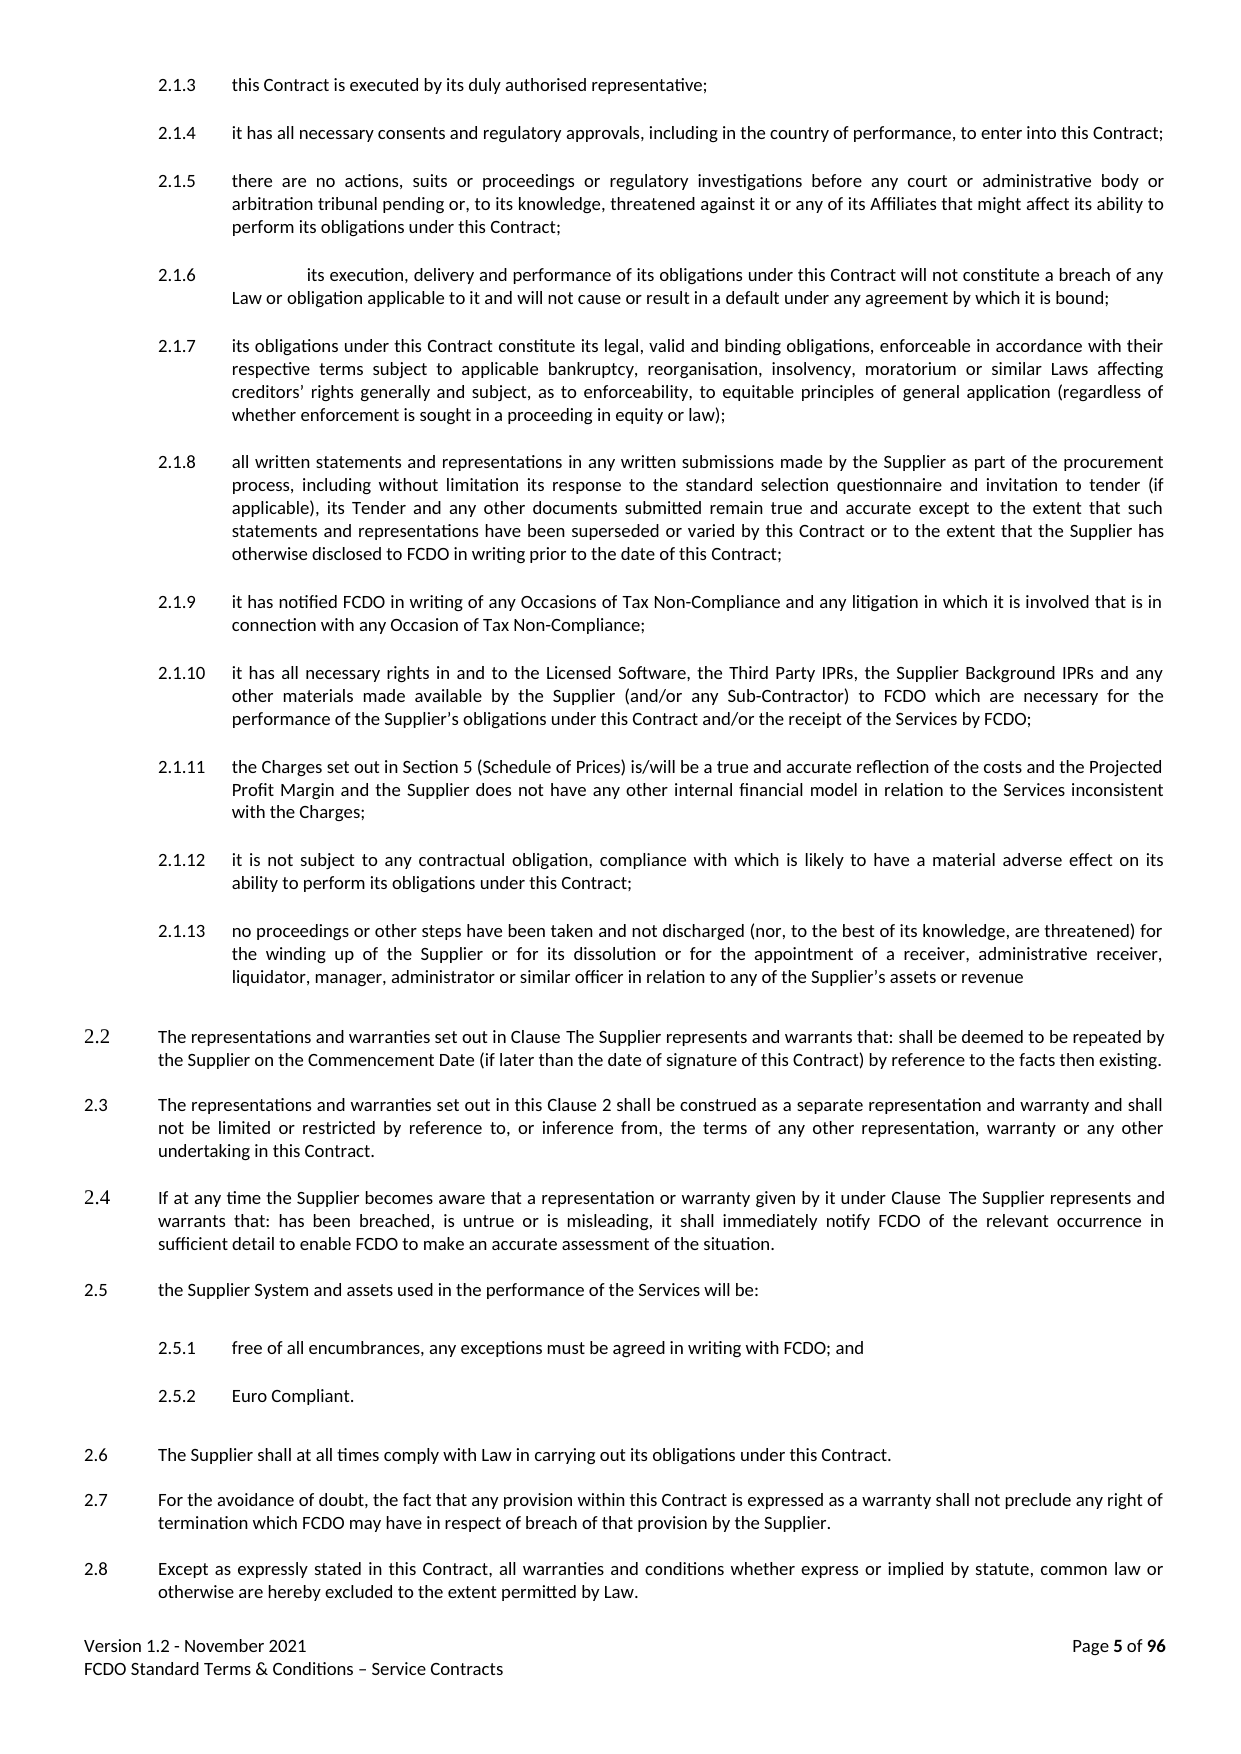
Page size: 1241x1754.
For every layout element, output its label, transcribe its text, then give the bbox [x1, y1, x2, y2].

list no proceedings or other steps have been taken and not discharged (nor, to the best of its knowledge, are threatened) for the winding up of the Supplier or for its dissolution or for the appointment of a receiver, administrative receiver, liquidator, manager, administrator or similar officer in relation to any of the Supplier’s assets or revenue [158, 919, 1166, 988]
list its execution, delivery and performance of its obligations under this Contract will not constitute a breach of any Law or obligation applicable to it and will not cause or result in a default under any agreement by which it is bound; [158, 263, 1166, 309]
list there are no actions, suits or proceedings or regulatory investigations before any court or administrative body or arbitration tribunal pending or, to its knowledge, threatened against it or any of its Affiliates that might affect its ability to perform its obligations under this Contract; [158, 169, 1166, 238]
list this Contract is executed by its duly authorised representative; [158, 73, 1166, 96]
list If at any time the Supplier becomes aware that a representation or warranty given by it under Clause 2.1 has been breached, is untrue or is misleading, it shall immediately notify FCDO of the relevant occurrence in sufficient detail to enable FCDO to make an accurate assessment of the situation. [84, 1185, 1166, 1255]
list it is not subject to any contractual obligation, compliance with which is likely to have a material adverse effect on its ability to perform its obligations under this Contract; [158, 848, 1166, 894]
list Except as expressly stated in this Contract, all warranties and conditions whether express or implied by statute, common law or otherwise are hereby excluded to the extent permitted by Law. [84, 1557, 1166, 1603]
list the Supplier System and assets used in the performance of the Services will be: [84, 1278, 1166, 1301]
list The representations and warranties set out in Clause 2.1 shall be deemed to be repeated by the Supplier on the Commencement Date (if later than the date of signature of this Contract) by reference to the facts then existing. [84, 1023, 1166, 1071]
list The representations and warranties set out in this Clause 2 shall be construed as a separate representation and warranty and shall not be limited or restricted by reference to, or inference from, the terms of any other representation, warranty or any other undertaking in this Contract. [84, 1093, 1166, 1162]
list the Charges set out in Section 5 (Schedule of Prices) is/will be a true and accurate reflection of the costs and the Projected Profit Margin and the Supplier does not have any other internal financial model in relation to the Services inconsistent with the Charges; [158, 755, 1166, 823]
list it has all necessary rights in and to the Licensed Software, the Third Party IPRs, the Supplier Background IPRs and any other materials made available by the Supplier (and/or any Sub-Contractor) to FCDO which are necessary for the performance of the Supplier’s obligations under this Contract and/or the receipt of the Services by FCDO; [158, 661, 1166, 730]
list For the avoidance of doubt, the fact that any provision within this Contract is expressed as a warranty shall not preclude any right of termination which FCDO may have in respect of breach of that provision by the Supplier. [84, 1488, 1166, 1534]
list free of all encumbrances, any exceptions must be agreed in writing with FCDO; and [158, 1336, 1166, 1359]
list The Supplier shall at all times comply with Law in carrying out its obligations under this Contract. [84, 1443, 1166, 1466]
list it has notified FCDO in writing of any Occasions of Tax Non-Compliance and any litigation in which it is involved that is in connection with any Occasion of Tax Non-Compliance; [158, 590, 1166, 636]
list its obligations under this Contract constitute its legal, valid and binding obligations, enforceable in accordance with their respective terms subject to applicable bankruptcy, reorganisation, insolvency, moratorium or similar Laws affecting creditors’ rights generally and subject, as to enforceability, to equitable principles of general application (regardless of whether enforcement is sought in a proceeding in equity or law); [158, 334, 1166, 426]
list it has all necessary consents and regulatory approvals, including in the country of performance, to enter into this Contract; [158, 121, 1166, 144]
list Euro Compliant. [158, 1384, 1166, 1407]
list all written statements and representations in any written submissions made by the Supplier as part of the procurement process, including without limitation its response to the standard selection questionnaire and invitation to tender (if applicable), its Tender and any other documents submitted remain true and accurate except to the extent that such statements and representations have been superseded or varied by this Contract or to the extent that the Supplier has otherwise disclosed to FCDO in writing prior to the date of this Contract; [158, 451, 1166, 565]
